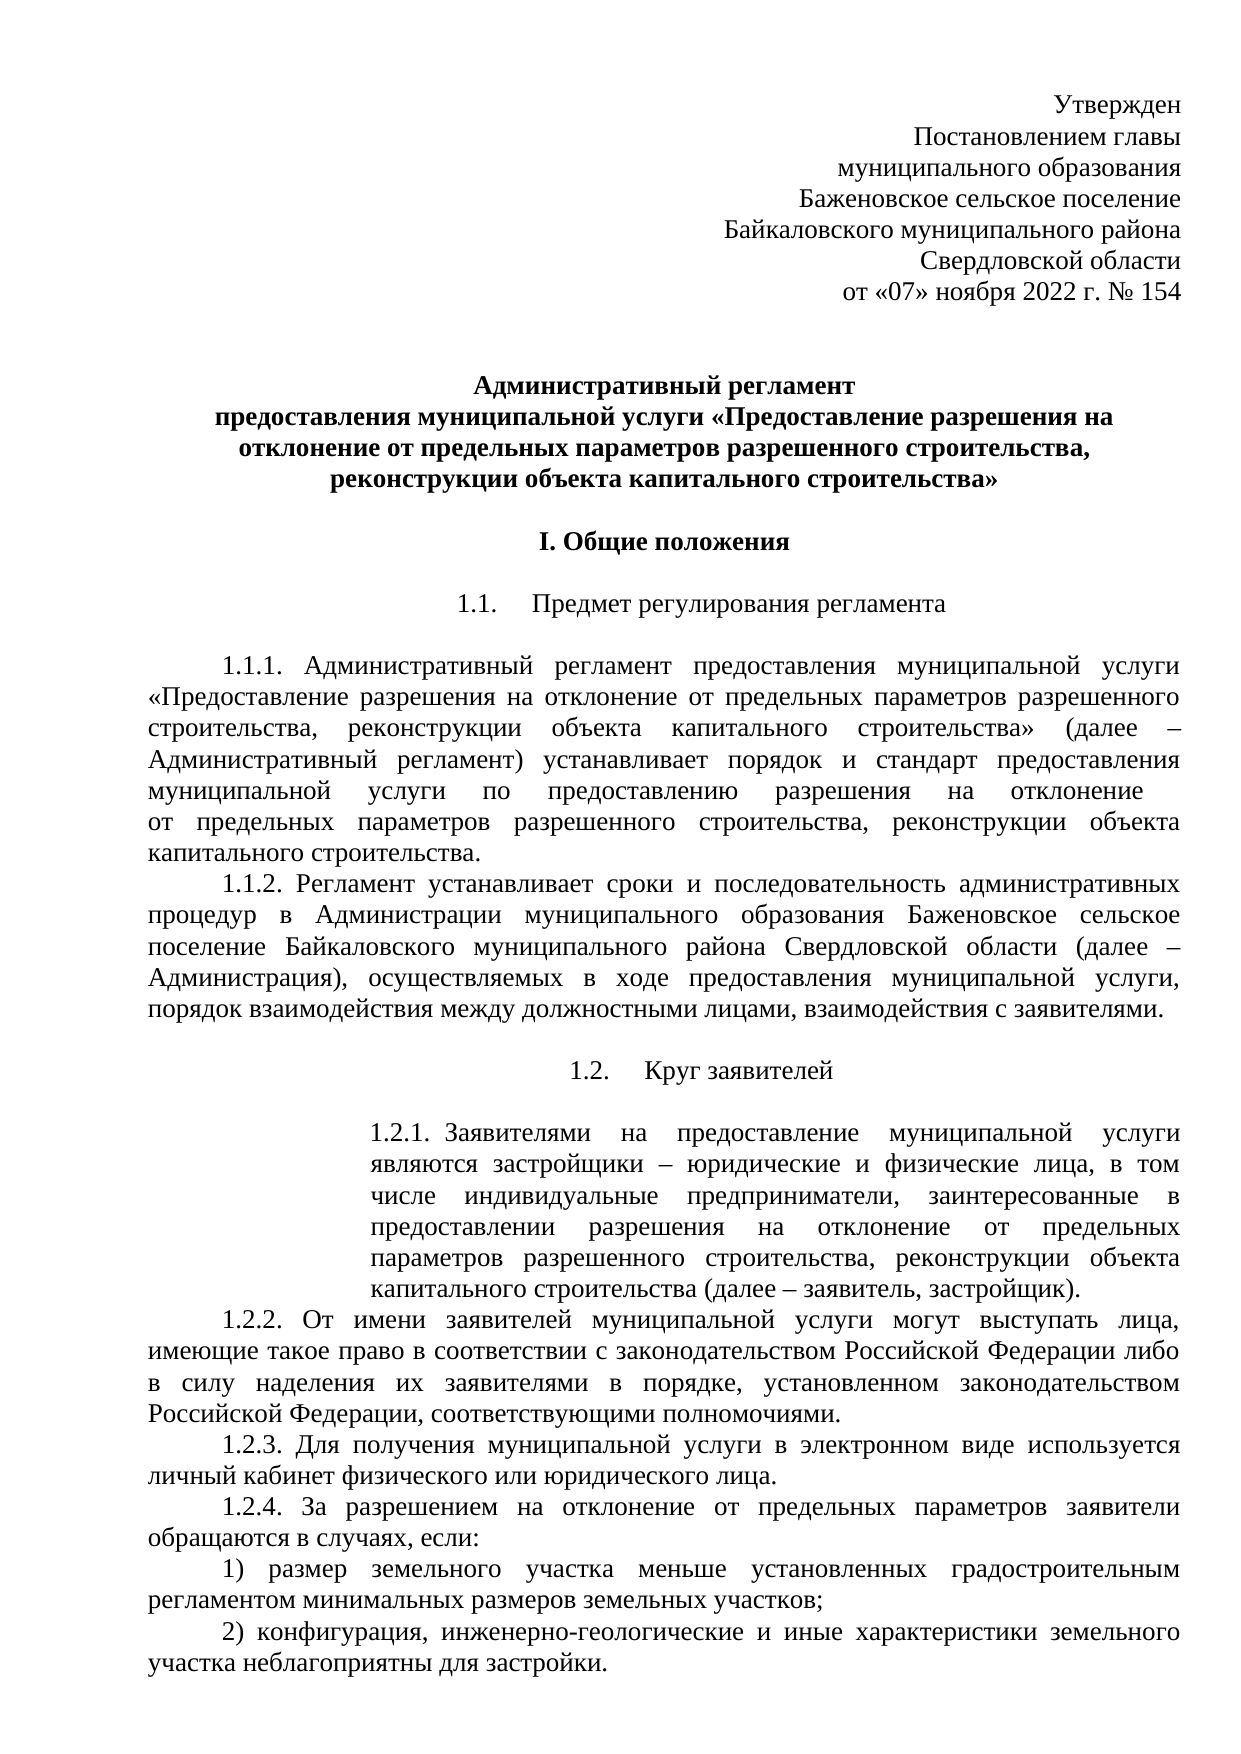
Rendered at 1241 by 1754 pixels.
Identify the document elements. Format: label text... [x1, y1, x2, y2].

text Свердловской области [148, 244, 1181, 276]
text Административный регламент [148, 369, 1181, 400]
text Утвержден [148, 89, 1181, 120]
text Постановлением главы [148, 120, 1181, 151]
list Круг заявителей [222, 1054, 1181, 1085]
text 1.2.4. За разрешением на отклонение от предельных параметров заявители обращаются в случаях, если: [148, 1490, 1181, 1552]
text 1.2.3. Для получения муниципальной услуги в электронном виде используется личный кабинет физического или юридического лица. [148, 1428, 1181, 1490]
text 1) размер земельного участка меньше установленных градостроительным регламентом минимальных размеров земельных участков; [148, 1552, 1181, 1615]
text от «07» ноября 2022 г. № 154 [148, 276, 1181, 307]
text предоставления муниципальной услуги «Предоставление разрешения на отклонение от предельных параметров разрешенного строительства, реконструкции объекта капитального строительства» [148, 400, 1181, 493]
text 1.1.2. Регламент устанавливает сроки и последовательность административных процедур в Администрации муниципального образования Баженовское сельское поселение Байкаловского муниципального района Свердловской области (далее – Администрация), осуществляемых в ходе предоставления муниципальной услуги, порядок взаимодействия между должностными лицами, взаимодействия с заявителями. [148, 867, 1181, 1023]
list Предмет регулирования регламента [222, 587, 1181, 618]
text 1.1.1. Административный регламент предоставления муниципальной услуги «Предоставление разрешения на отклонение от предельных параметров разрешенного строительства, реконструкции объекта капитального строительства» (далее – Административный регламент) устанавливает порядок и стандарт предоставления муниципальной услуги по предоставлению разрешения на отклонение от предельных параметров разрешенного строительства, реконструкции объекта капитального строительства. [148, 649, 1181, 867]
text I. Общие положения [148, 525, 1181, 556]
text Баженовское сельское поселение [148, 182, 1181, 213]
text муниципального образования [148, 151, 1181, 182]
text 2) конфигурация, инженерно-геологические и иные характеристики земельного участка неблагоприятны для застройки. [148, 1615, 1181, 1677]
text 1.2.2. От имени заявителей муниципальной услуги могут выступать лица, имеющие такое право в соответствии с законодательством Российской Федерации либо в силу наделения их заявителями в порядке, установленном законодательством Российской Федерации, соответствующими полномочиями. [148, 1303, 1181, 1428]
list Заявителями на предоставление муниципальной услуги являются застройщики – юридические и физические лица, в том числе индивидуальные предприниматели, заинтересованные в предоставлении разрешения на отклонение от предельных параметров разрешенного строительства, реконструкции объекта капитального строительства (далее – заявитель, застройщик). [295, 1116, 1181, 1303]
text Байкаловского муниципального района [148, 213, 1181, 244]
